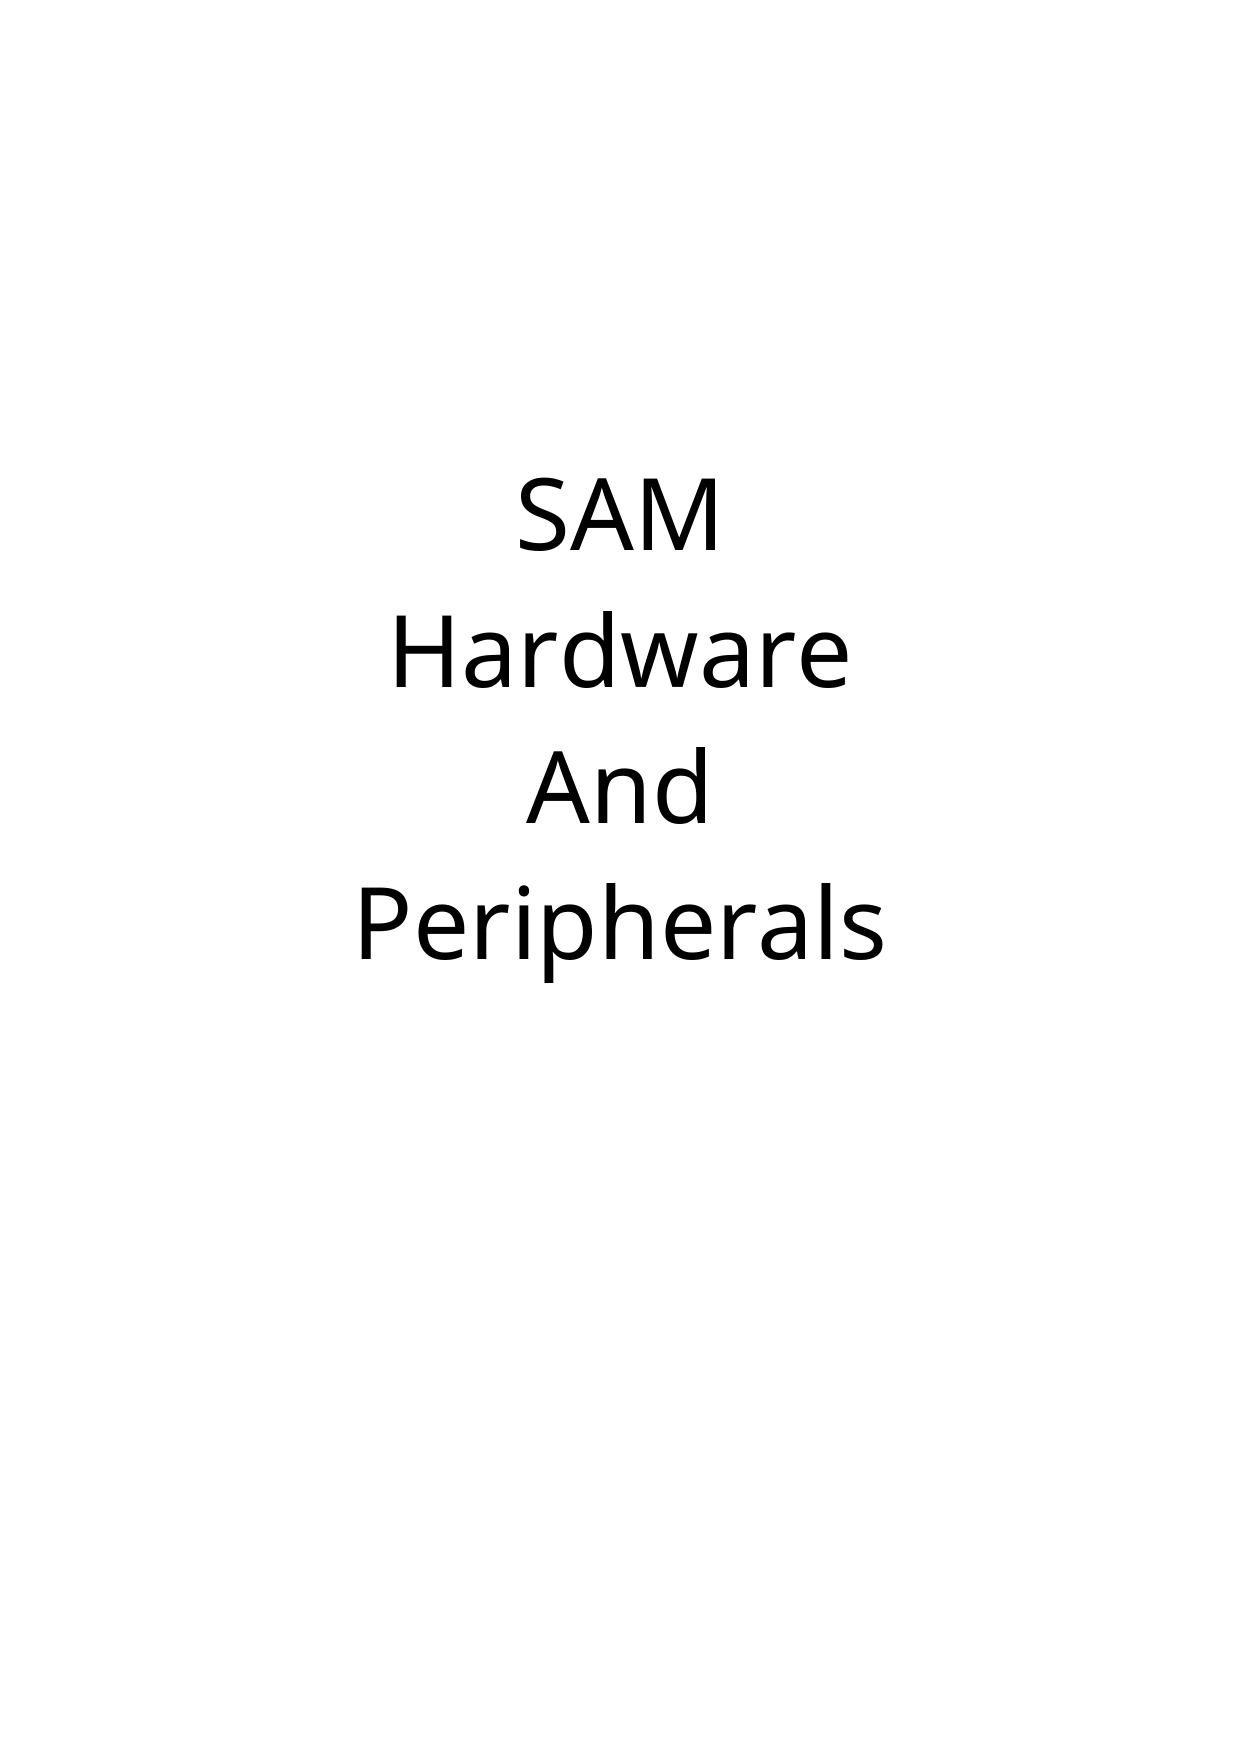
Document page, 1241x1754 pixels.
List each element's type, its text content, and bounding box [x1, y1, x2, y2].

text And [189, 716, 1051, 852]
text Hardware [189, 580, 1051, 716]
text SAM [189, 444, 1051, 580]
text Peripherals [189, 852, 1051, 989]
